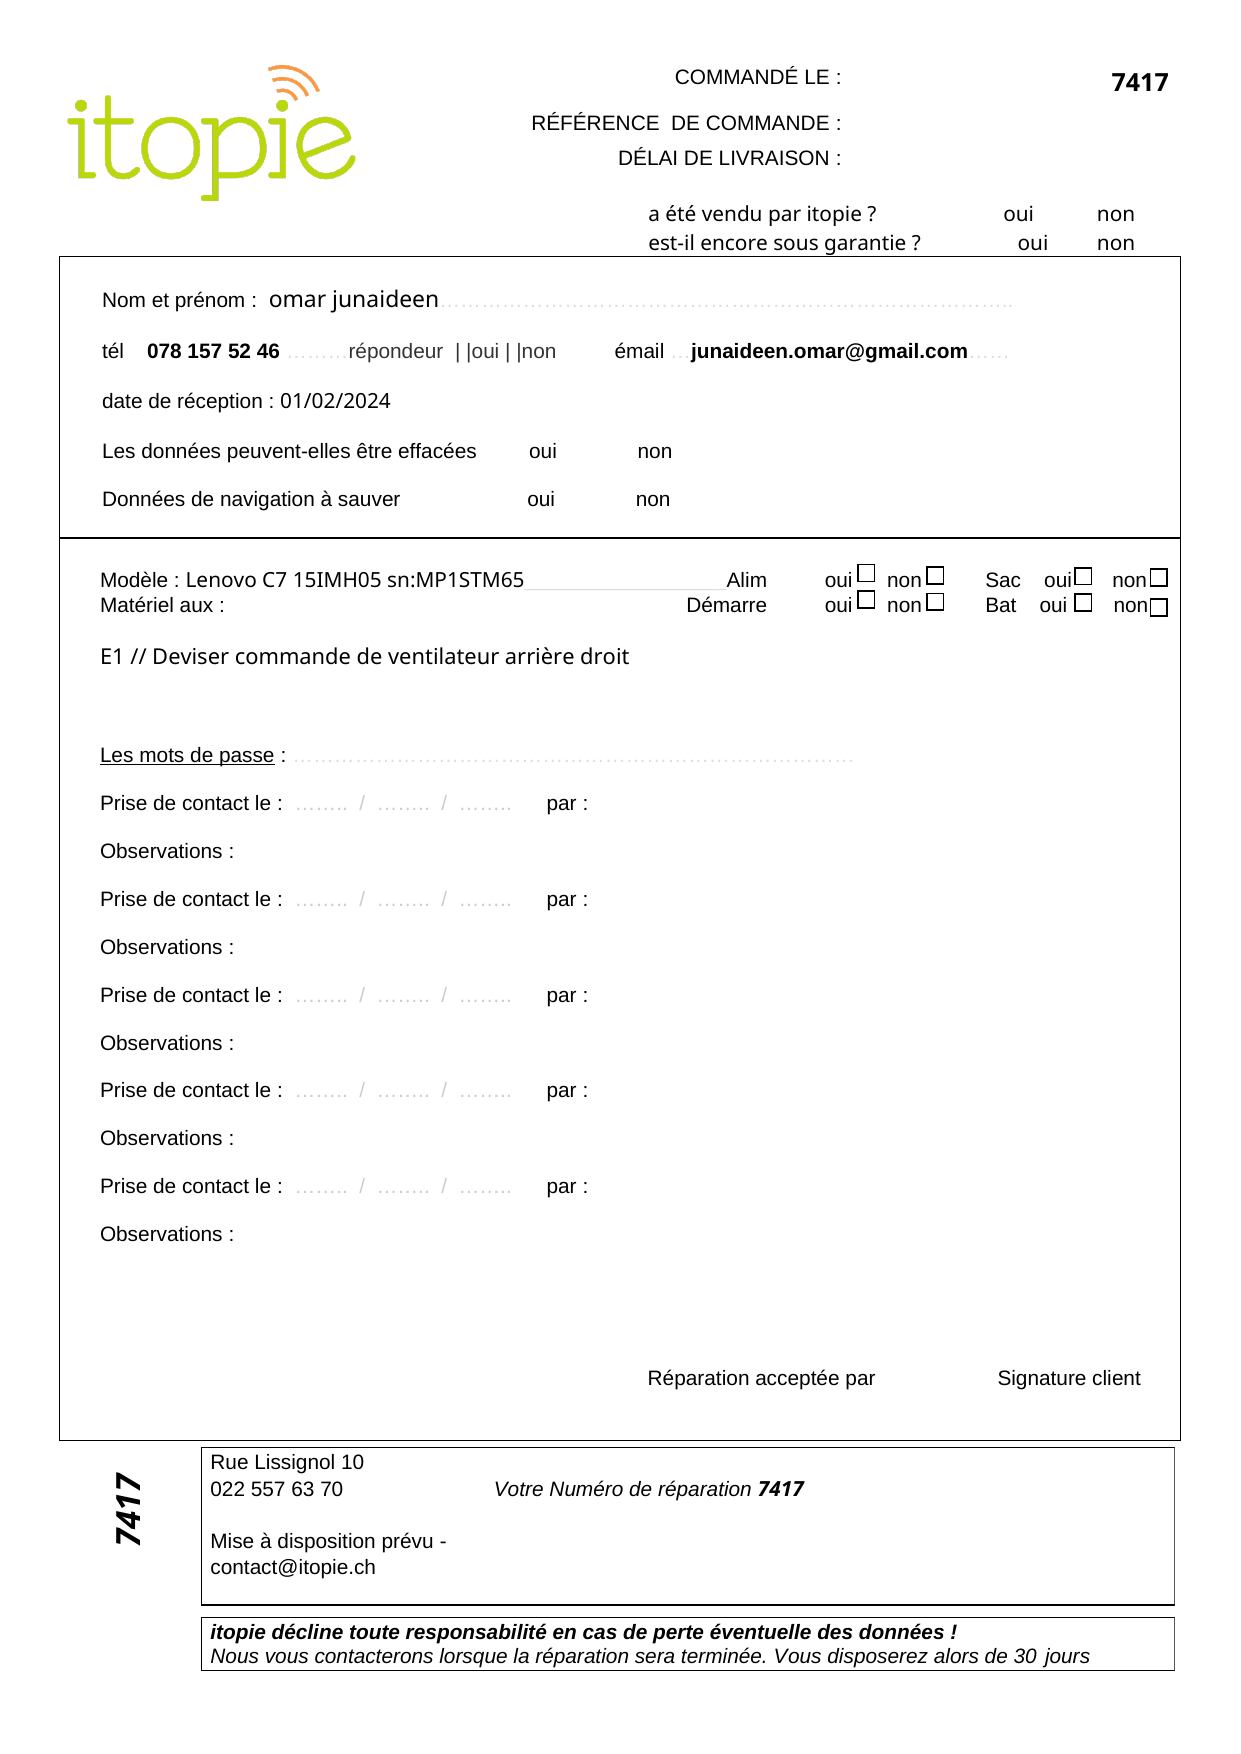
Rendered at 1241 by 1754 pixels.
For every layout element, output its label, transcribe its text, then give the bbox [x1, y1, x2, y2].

text Observations : [60, 931, 1180, 958]
table_header Rue Lissignol 10 022 557 63 70 Votre Numéro de réparation 7417 Mise à disposition prévu - contact@itopie.ch [195, 1441, 1180, 1611]
table_header 7417 [59, 1441, 195, 1677]
text Matériel aux : Démarre oui non Bat oui non [60, 590, 1180, 617]
text Réparation acceptée par Signature client [60, 1363, 1180, 1390]
table_cell [847, 105, 1180, 140]
text Prise de contact le : …….. / …….. / …….. par : [60, 1075, 1180, 1102]
text Observations : [60, 836, 1180, 863]
picture [67, 65, 356, 201]
text Modèle : Lenovo C7 15IMH05 sn:MP1STM65 Alim oui non Sac oui non [948, 562, 1180, 590]
table_cell itopie décline toute responsabilité en cas de perte éventuelle des données ! Nous vous contacterons lorsque la réparation sera terminée. Vous disposerez alors de 30 jours [195, 1611, 1180, 1677]
text a été vendu par itopie ? oui non [59, 199, 1181, 228]
text Prise de contact le : …….. / …….. / …….. par : [60, 979, 1180, 1006]
text date de réception : 01/02/2024 [60, 383, 1180, 415]
table_header COMMANDÉ LE : [490, 59, 847, 104]
text Prise de contact le : …….. / …….. / …….. par : [60, 1171, 1180, 1198]
text Prise de contact le : …….. / …….. / …….. par : [60, 788, 1180, 815]
text Prise de contact le : …….. / …….. / …….. par : [60, 883, 1180, 911]
table_cell [847, 140, 1180, 175]
text tél 078 157 52 46 ………répondeur | |oui | |non émail …junaideen.omar@gmail.com…… [60, 335, 1180, 362]
text Les mots de passe : ……………………………………………………………………… [60, 740, 1180, 767]
text Observations : [60, 1027, 1180, 1054]
text est-il encore sous garantie ? oui non [59, 228, 1181, 256]
text Modèle : Lenovo C7 15IMH05 sn:MP1STM65 Alim oui non Sac oui non [879, 562, 925, 590]
text E1 // Deviser commande de ventilateur arrière droit [60, 638, 1180, 671]
table_header 7417 [847, 59, 1180, 104]
text Observations : [60, 1123, 1180, 1150]
text Les données peuvent-elles être effacées oui non [60, 436, 1180, 463]
text Modèle : Lenovo C7 15IMH05 sn:MP1STM65 Alim oui non Sac oui non [60, 562, 856, 590]
table_cell DÉLAI DE LIVRAISON : [490, 140, 847, 175]
table_cell RÉFÉRENCE DE COMMANDE : [490, 105, 847, 140]
text Données de navigation à sauver oui non [60, 484, 1180, 511]
text Nom et prénom : omar junaideen……………………………………………………………………….. [60, 280, 1180, 314]
text Observations : [60, 1219, 1180, 1246]
